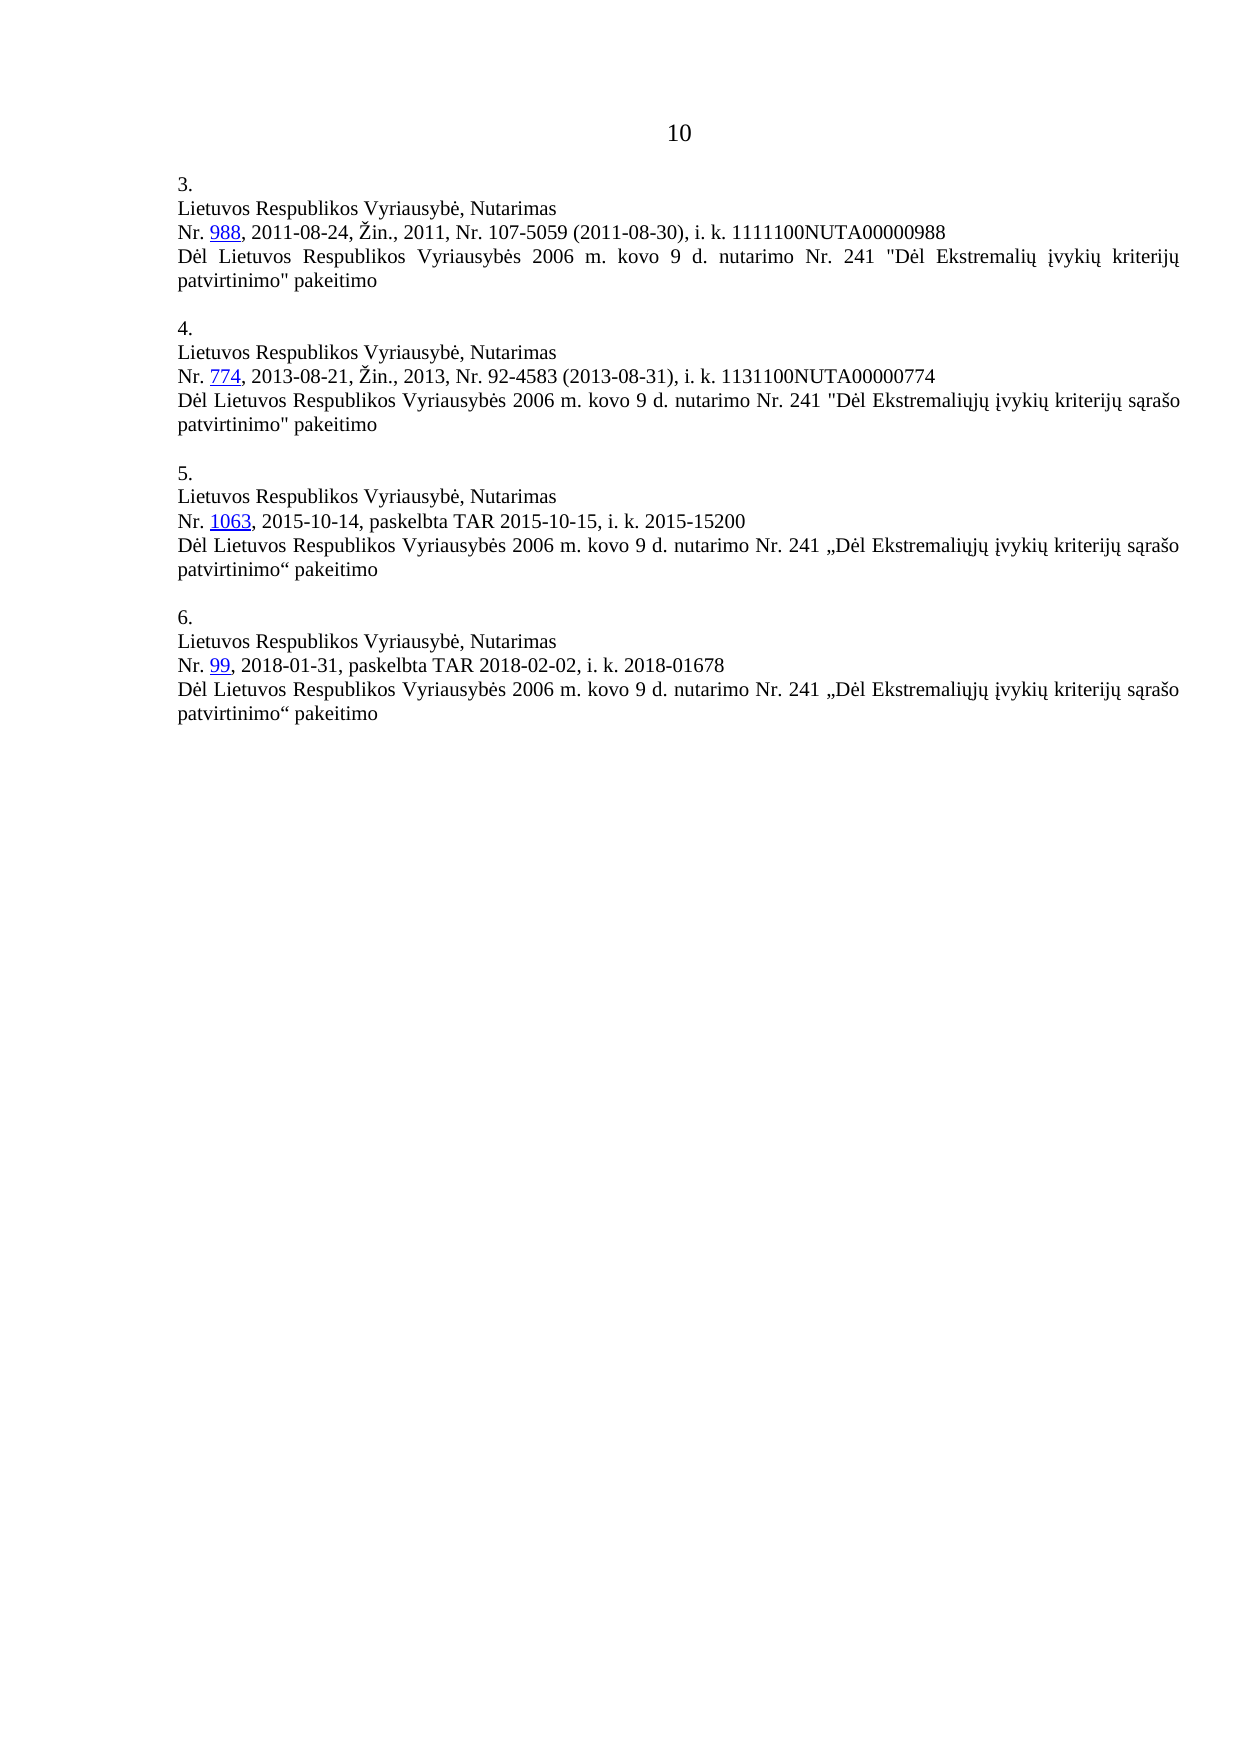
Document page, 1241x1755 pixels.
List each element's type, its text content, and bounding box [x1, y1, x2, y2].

text 3. [177, 172, 1181, 196]
text Nr. 774, 2013-08-21, Žin., 2013, Nr. 92-4583 (2013-08-31), i. k. 1131100NUTA00000774 [177, 364, 1181, 388]
text Nr. 988, 2011-08-24, Žin., 2011, Nr. 107-5059 (2011-08-30), i. k. 1111100NUTA00000988 [177, 220, 1181, 244]
text Lietuvos Respublikos Vyriausybė, Nutarimas [177, 629, 1181, 653]
text Lietuvos Respublikos Vyriausybė, Nutarimas [177, 484, 1181, 508]
text Dėl Lietuvos Respublikos Vyriausybės 2006 m. kovo 9 d. nutarimo Nr. 241 „Dėl Ekstremaliųjų įvykių kriterijų sąrašo patvirtinimo“ pakeitimo [177, 533, 1181, 581]
text 6. [177, 605, 1181, 629]
text Lietuvos Respublikos Vyriausybė, Nutarimas [177, 340, 1181, 364]
text Dėl Lietuvos Respublikos Vyriausybės 2006 m. kovo 9 d. nutarimo Nr. 241 "Dėl Ekstremalių įvykių kriterijų patvirtinimo" pakeitimo [177, 244, 1181, 292]
text Lietuvos Respublikos Vyriausybė, Nutarimas [177, 196, 1181, 220]
text 4. [177, 316, 1181, 340]
text Nr. 1063, 2015-10-14, paskelbta TAR 2015-10-15, i. k. 2015-15200 [177, 508, 1181, 533]
text Nr. 99, 2018-01-31, paskelbta TAR 2018-02-02, i. k. 2018-01678 [177, 653, 1181, 677]
text Dėl Lietuvos Respublikos Vyriausybės 2006 m. kovo 9 d. nutarimo Nr. 241 "Dėl Ekstremaliųjų įvykių kriterijų sąrašo patvirtinimo" pakeitimo [177, 388, 1181, 436]
text Dėl Lietuvos Respublikos Vyriausybės 2006 m. kovo 9 d. nutarimo Nr. 241 „Dėl Ekstremaliųjų įvykių kriterijų sąrašo patvirtinimo“ pakeitimo [177, 677, 1181, 725]
text 5. [177, 460, 1181, 484]
